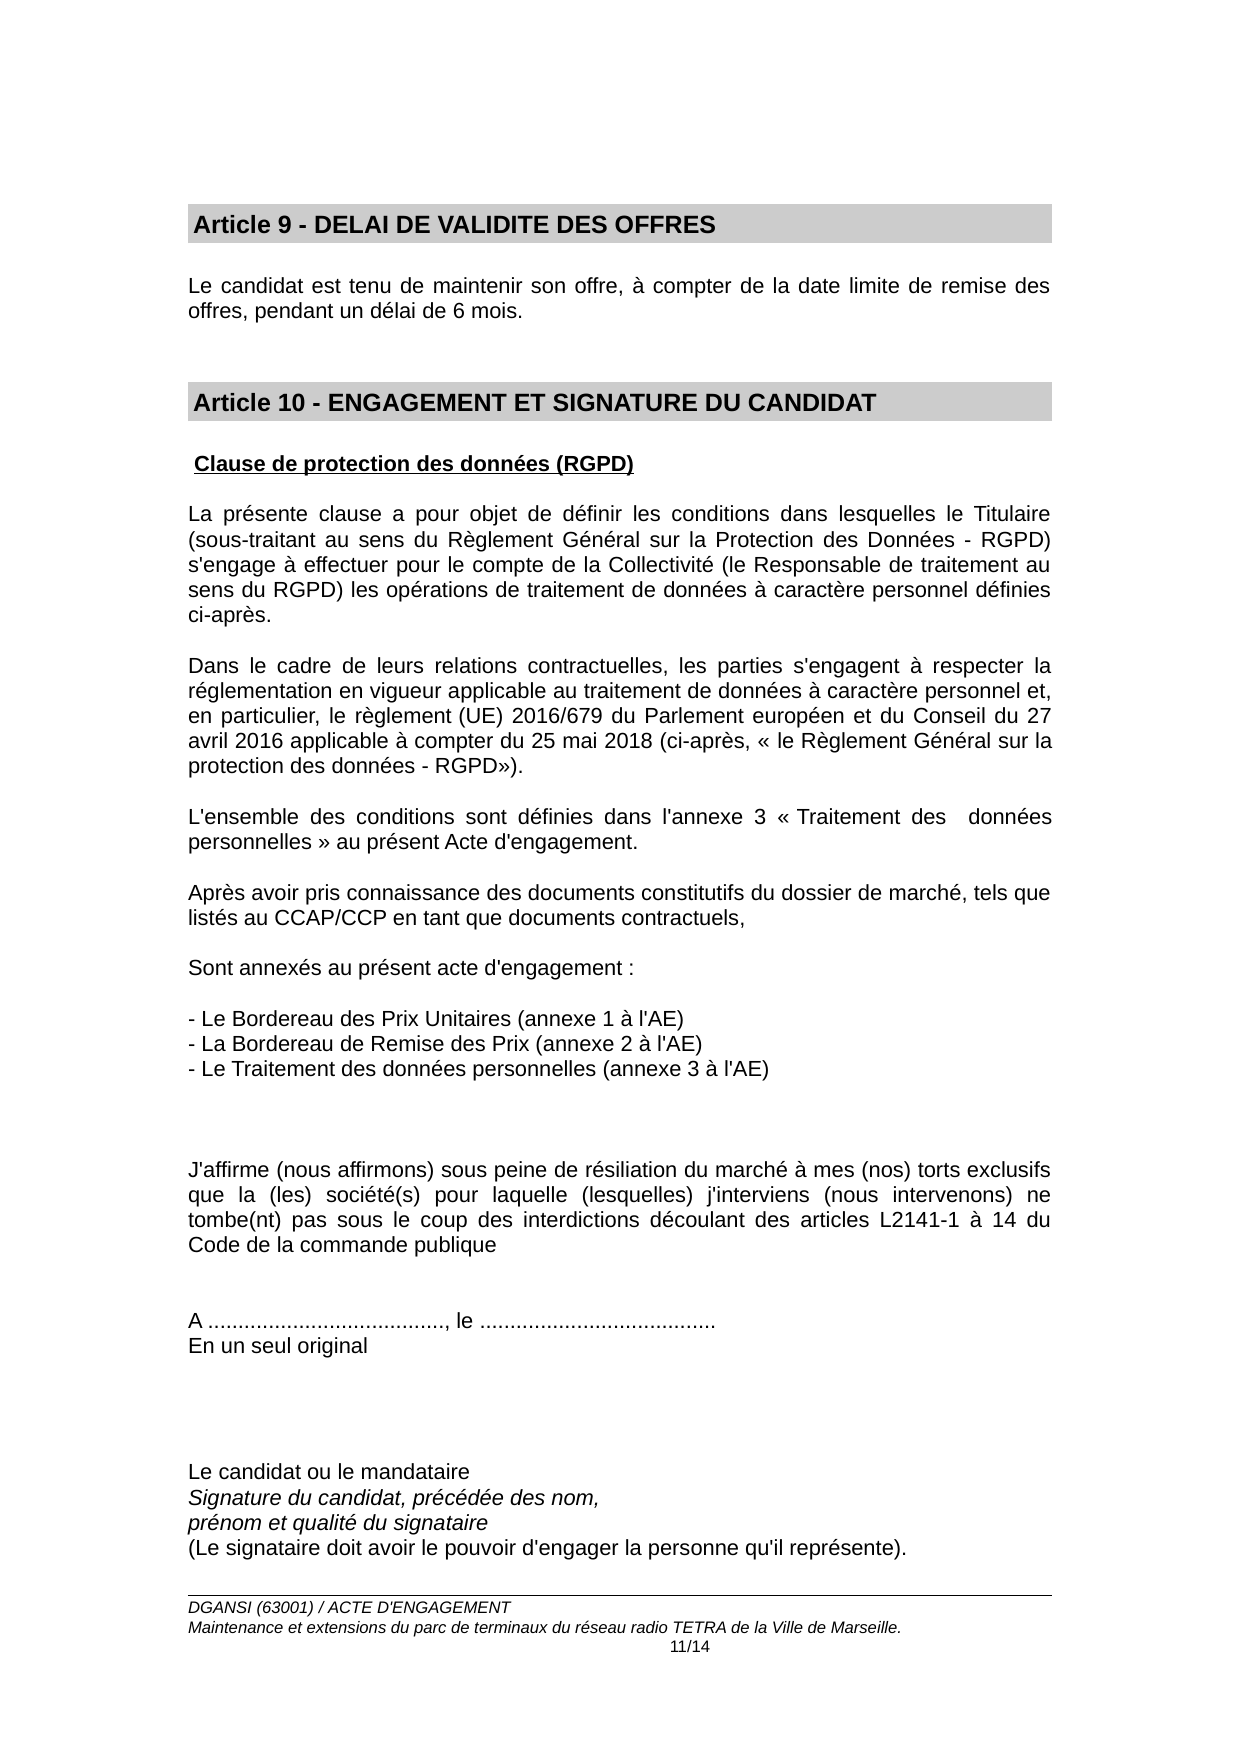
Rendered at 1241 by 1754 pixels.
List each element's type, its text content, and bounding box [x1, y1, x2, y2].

text - Le Bordereau des Prix Unitaires (annexe 1 à l'AE) [188, 1006, 1052, 1031]
text En un seul original [188, 1333, 1052, 1358]
text Signature du candidat, précédée des nom, [188, 1484, 1052, 1510]
subtitle DELAI DE VALIDITE DES OFFRES [190, 207, 1050, 241]
text Clause de protection des données (RGPD) [188, 451, 1052, 476]
text L'ensemble des conditions sont définies dans l'annexe 3 « Traitement des données personnelles » au présent Acte d'engagement. [188, 804, 1052, 854]
text Après avoir pris connaissance des documents constitutifs du dossier de marché, tels que listés au CCAP/CCP en tant que documents contractuels, [188, 879, 1052, 930]
text prénom et qualité du signataire [188, 1510, 1052, 1535]
text - Le Traitement des données personnelles (annexe 3 à l'AE) [188, 1056, 1052, 1081]
text Le candidat ou le mandataire [188, 1459, 1052, 1484]
text (Le signataire doit avoir le pouvoir d'engager la personne qu'il représente). [188, 1535, 1052, 1560]
text Le candidat est tenu de maintenir son offre, à compter de la date limite de remise des offres, pendant un délai de 6 mois. [188, 273, 1052, 323]
text Dans le cadre de leurs relations contractuelles, les parties s'engagent à respecter la réglementation en vigueur applicable au traitement de données à caractère personnel et, en particulier, le règlement (UE) 2016/679 du Parlement européen et du Conseil du 27 avril 2016 applicable à compter du 25 mai 2018 (ci-après, « le Règlement Général sur la protection des données - RGPD»). [188, 653, 1052, 779]
text J'affirme (nous affirmons) sous peine de résiliation du marché à mes (nos) torts exclusifs que la (les) société(s) pour laquelle (lesquelles) j'interviens (nous intervenons) ne tombe(nt) pas sous le coup des interdictions découlant des articles L2141-1 à 14 du Code de la commande publique [188, 1157, 1052, 1258]
subtitle ENGAGEMENT ET SIGNATURE DU CANDIDAT [190, 385, 1050, 419]
text La présente clause a pour objet de définir les conditions dans lesquelles le Titulaire (sous-traitant au sens du Règlement Général sur la Protection des Données - RGPD) s'engage à effectuer pour le compte de la Collectivité (le Responsable de traitement au sens du RGPD) les opérations de traitement de données à caractère personnel définies ci-après. [188, 501, 1052, 627]
text A ......................................., le ....................................... [188, 1308, 1052, 1333]
text Sont annexés au présent acte d'engagement : [188, 955, 1052, 980]
text - La Bordereau de Remise des Prix (annexe 2 à l'AE) [188, 1031, 1052, 1056]
